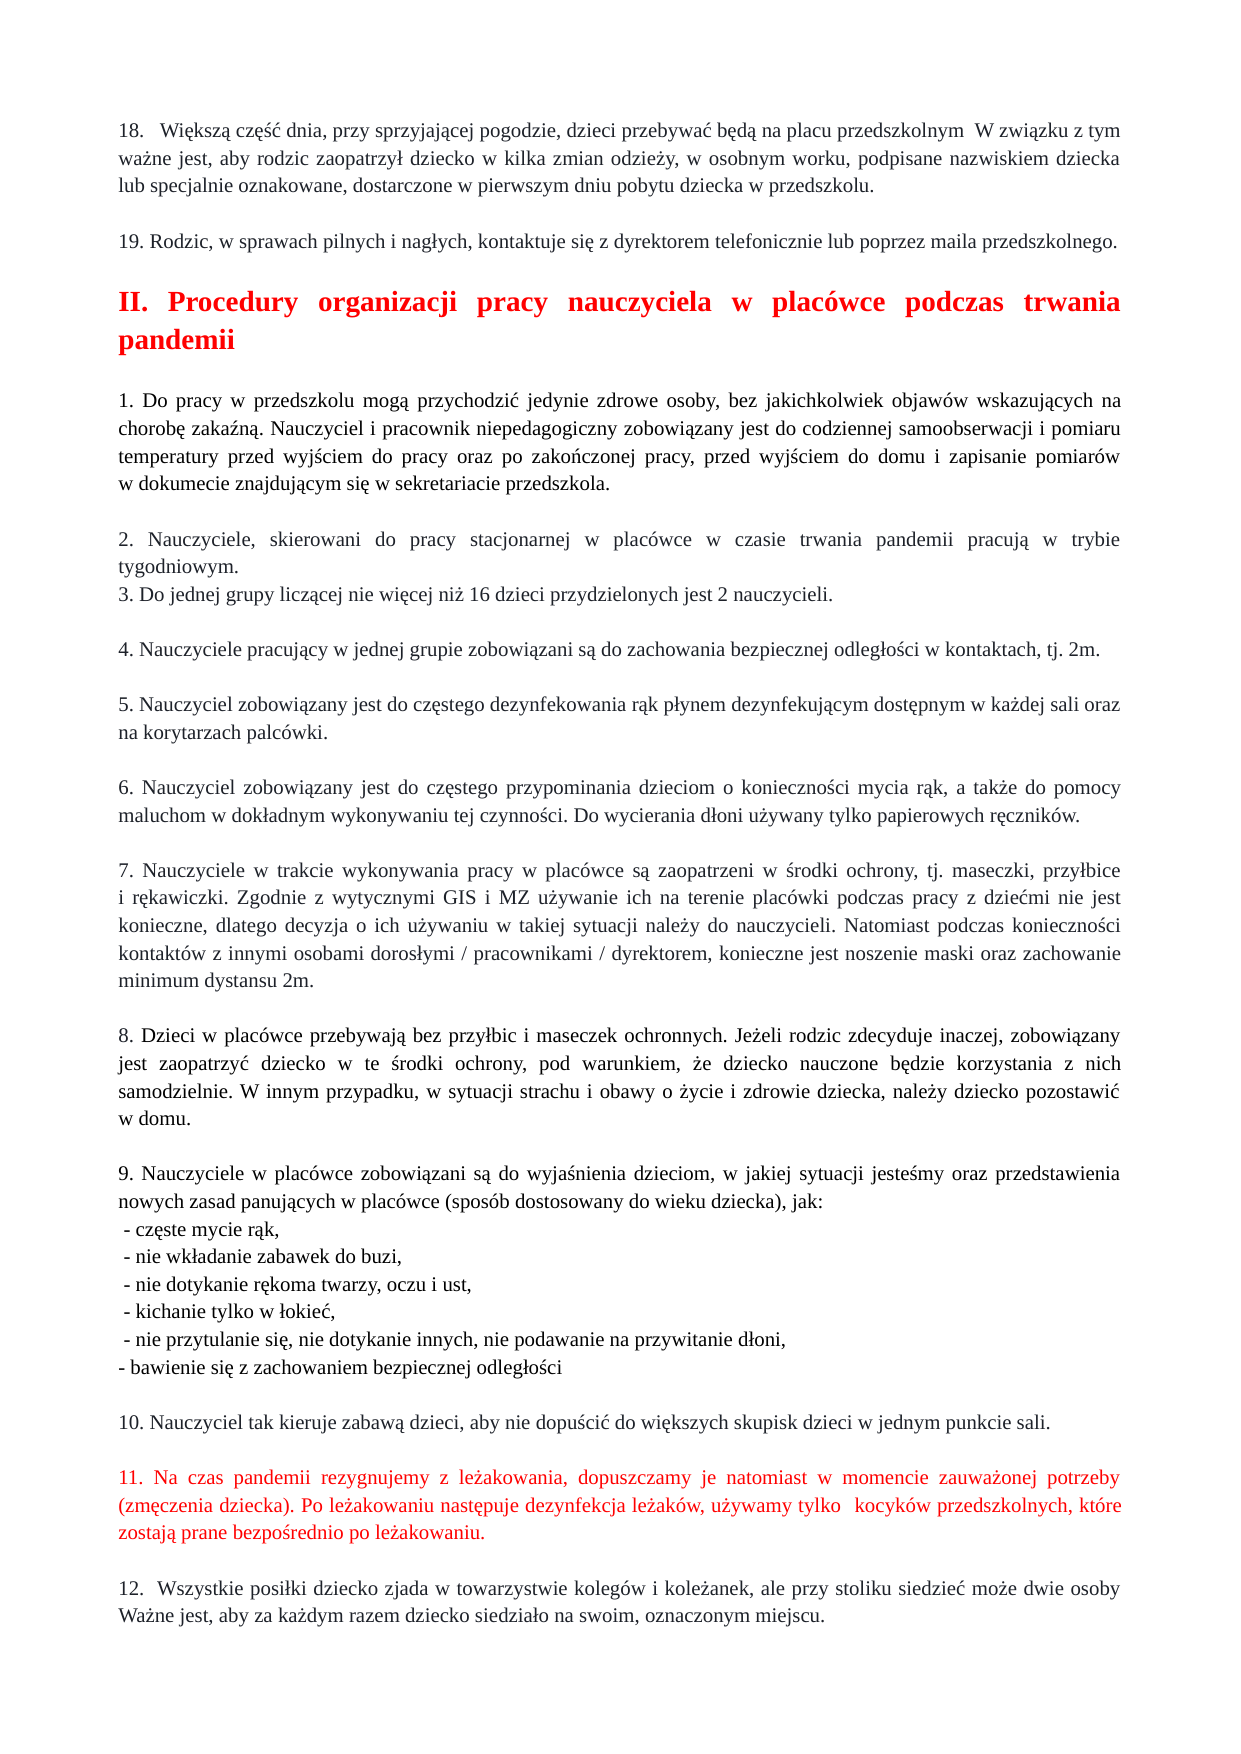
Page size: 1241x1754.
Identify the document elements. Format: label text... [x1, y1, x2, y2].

text 4. Nauczyciele pracujący w jednej grupie zobowiązani są do zachowania bezpiecznej odległości w kontaktach, tj. 2m. [118, 637, 1122, 661]
text 2. Nauczyciele, skierowani do pracy stacjonarnej w placówce w czasie trwania pandemii pracują w trybie tygodniowym. [118, 526, 1122, 578]
text 19. Rodzic, w sprawach pilnych i nagłych, kontaktuje się z dyrektorem telefonicznie lub poprzez maila przedszkolnego. [118, 228, 1122, 253]
text 10. Nauczyciel tak kieruje zabawą dzieci, aby nie dopuścić do większych skupisk dzieci w jednym punkcie sali. [118, 1410, 1122, 1434]
text - nie wkładanie zabawek do buzi, [118, 1244, 1122, 1268]
text 12. Wszystkie posiłki dziecko zjada w towarzystwie kolegów i koleżanek, ale przy stoliku siedzieć może dwie osoby Ważne jest, aby za każdym razem dziecko siedziało na swoim, oznaczonym miejscu. [118, 1575, 1122, 1627]
text 8. Dzieci w placówce przebywają bez przyłbic i maseczek ochronnych. Jeżeli rodzic zdecyduje inaczej, zobowiązany jest zaopatrzyć dziecko w te środki ochrony, pod warunkiem, że dziecko nauczone będzie korzystania z nich samodzielnie. W innym przypadku, w sytuacji strachu i obawy o życie i zdrowie dziecka, należy dziecko pozostawić w domu. [118, 1023, 1122, 1130]
text II. Procedury organizacji pracy nauczyciela w placówce podczas trwania pandemii [118, 284, 1122, 356]
text 3. Do jednej grupy liczącej nie więcej niż 16 dzieci przydzielonych jest 2 nauczycieli. [118, 582, 1122, 606]
text 7. Nauczyciele w trakcie wykonywania pracy w placówce są zaopatrzeni w środki ochrony, tj. maseczki, przyłbice i rękawiczki. Zgodnie z wytycznymi GIS i MZ używanie ich na terenie placówki podczas pracy z dziećmi nie jest konieczne, dlatego decyzja o ich używaniu w takiej sytuacji należy do nauczycieli. Natomiast podczas konieczności kontaktów z innymi osobami dorosłymi / pracownikami / dyrektorem, konieczne jest noszenie maski oraz zachowanie minimum dystansu 2m. [118, 858, 1122, 992]
text - bawienie się z zachowaniem bezpiecznej odległości [118, 1354, 1122, 1379]
text - częste mycie rąk, [118, 1217, 1122, 1241]
text - nie przytulanie się, nie dotykanie innych, nie podawanie na przywitanie dłoni, [118, 1327, 1122, 1351]
text 18. Większą część dnia, przy sprzyjającej pogodzie, dzieci przebywać będą na placu przedszkolnym W związku z tym ważne jest, aby rodzic zaopatrzył dziecko w kilka zmian odzieży, w osobnym worku, podpisane nazwiskiem dziecka lub specjalnie oznakowane, dostarczone w pierwszym dniu pobytu dziecka w przedszkolu. [118, 118, 1122, 197]
text - nie dotykanie rękoma twarzy, oczu i ust, [118, 1272, 1122, 1296]
text 1. Do pracy w przedszkolu mogą przychodzić jedynie zdrowe osoby, bez jakichkolwiek objawów wskazujących na chorobę zakaźną. Nauczyciel i pracownik niepedagogiczny zobowiązany jest do codziennej samoobserwacji i pomiaru temperatury przed wyjściem do pracy oraz po zakończonej pracy, przed wyjściem do domu i zapisanie pomiarów w dokumecie znajdującym się w sekretariacie przedszkola. [118, 388, 1122, 495]
text 6. Nauczyciel zobowiązany jest do częstego przypominania dzieciom o konieczności mycia rąk, a także do pomocy maluchom w dokładnym wykonywaniu tej czynności. Do wycierania dłoni używany tylko papierowych ręczników. [118, 775, 1122, 827]
text - kichanie tylko w łokieć, [118, 1299, 1122, 1323]
text 11. Na czas pandemii rezygnujemy z leżakowania, dopuszczamy je natomiast w momencie zauważonej potrzeby (zmęczenia dziecka). Po leżakowaniu następuje dezynfekcja leżaków, używamy tylko kocyków przedszkolnych, które zostają prane bezpośrednio po leżakowaniu. [118, 1465, 1122, 1544]
text 9. Nauczyciele w placówce zobowiązani są do wyjaśnienia dzieciom, w jakiej sytuacji jesteśmy oraz przedstawienia nowych zasad panujących w placówce (sposób dostosowany do wieku dziecka), jak: [118, 1161, 1122, 1213]
text 5. Nauczyciel zobowiązany jest do częstego dezynfekowania rąk płynem dezynfekującym dostępnym w każdej sali oraz na korytarzach palcówki. [118, 692, 1122, 744]
